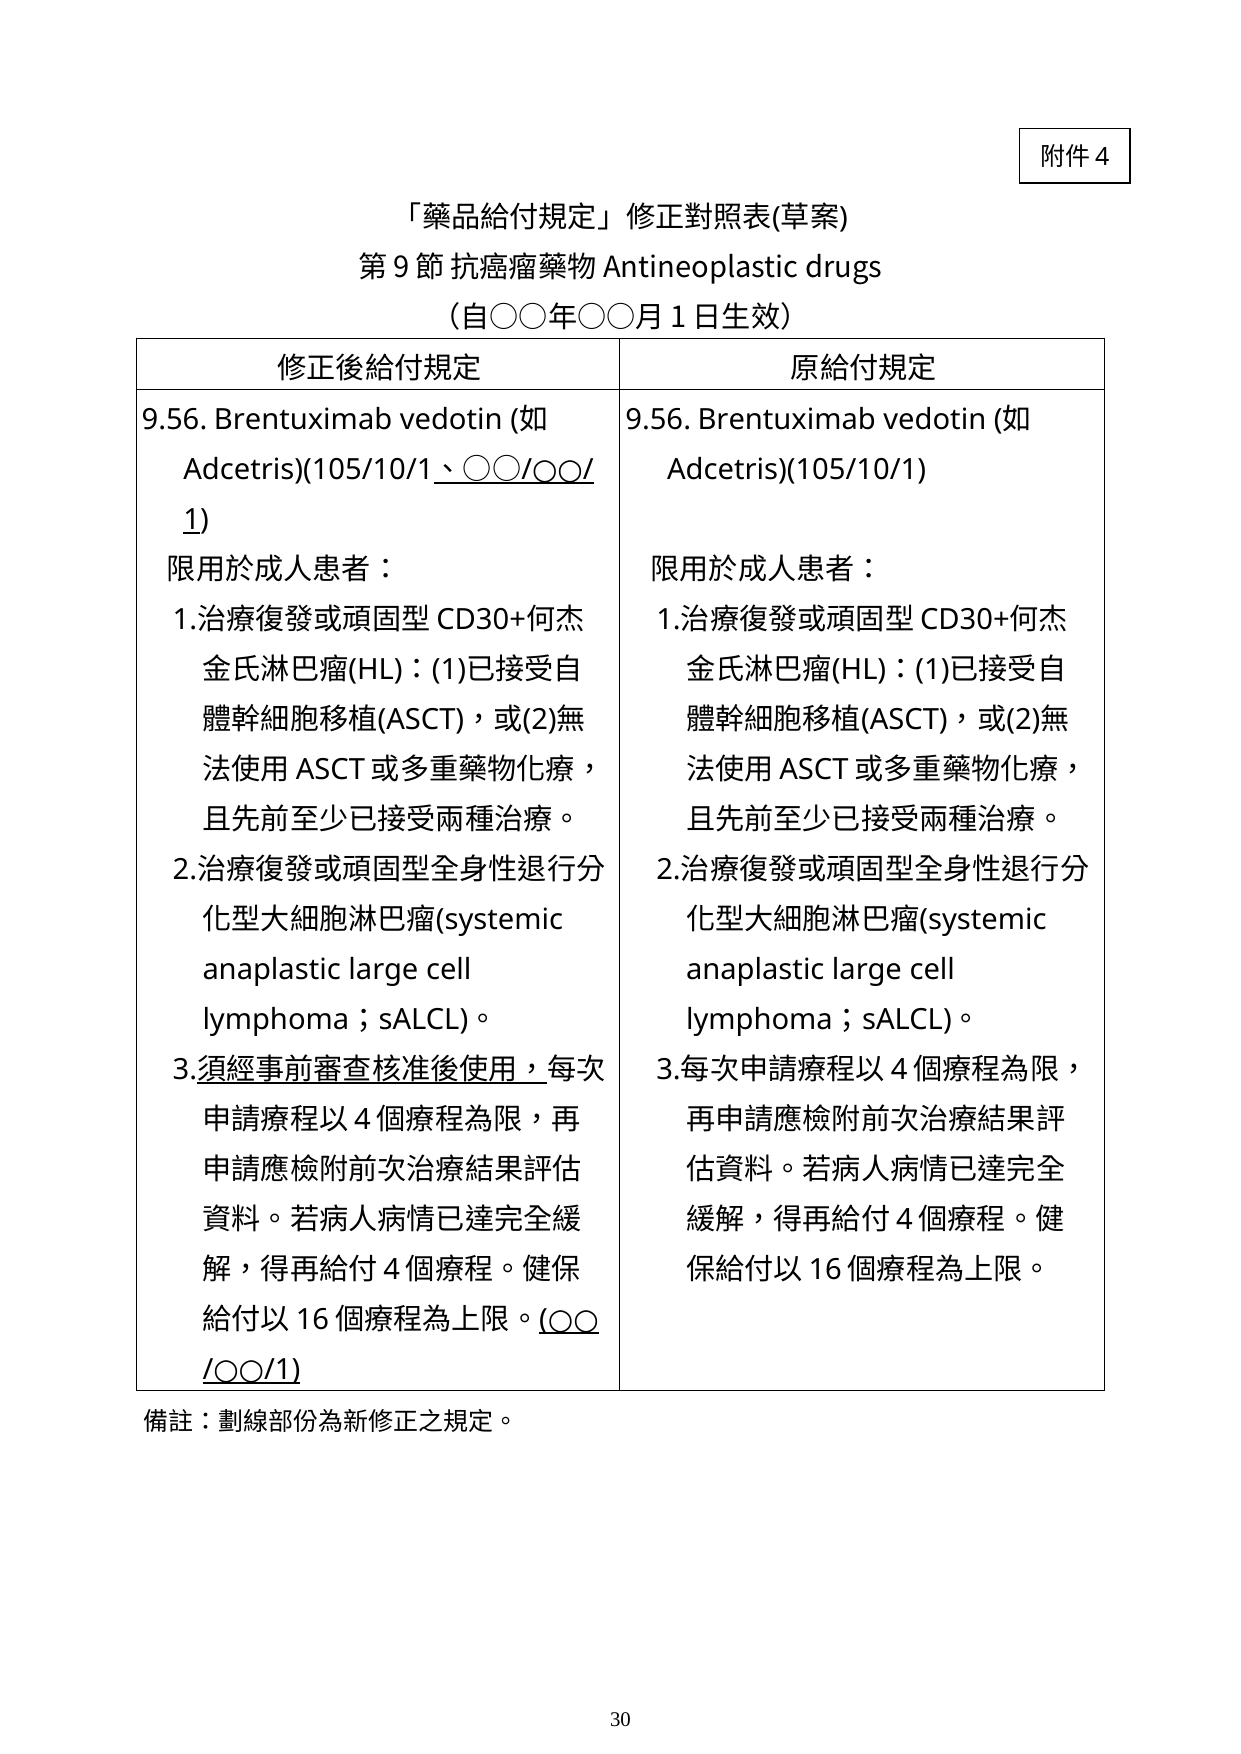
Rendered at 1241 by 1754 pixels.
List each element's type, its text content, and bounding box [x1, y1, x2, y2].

table_cell 9.56. Brentuximab vedotin (如Adcetris)(105/10/1、○○/○○/1) 限用於成人患者： 1.治療復發或頑固型CD30+何杰金氏淋巴瘤(HL)：(1)已接受自體幹細胞移植(ASCT)，或(2)無法使用ASCT或多重藥物化療，且先前至少已接受兩種治療。 2.治療復發或頑固型全身性退行分化型大細胞淋巴瘤(systemic anaplastic large cell lymphoma；sALCL)。 3.須經事前審查核准後使用，每次申請療程以4個療程為限，再申請應檢附前次治療結果評估資料。若病人病情已達完全緩解，得再給付4個療程。健保給付以16個療程為上限。(○○/○○/1) [137, 390, 619, 1389]
text 備註：劃線部份為新修正之規定。 [143, 1391, 1092, 1441]
table_header 原給付規定 [620, 339, 1104, 388]
text （自○○年○○月1日生效） [148, 287, 1092, 337]
text 附件4 [1035, 137, 1114, 173]
text 第9節 抗癌瘤藥物 Antineoplastic drugs [148, 237, 1092, 287]
text [1020, 129, 1129, 182]
text 「藥品給付規定」修正對照表(草案) [148, 187, 1092, 237]
table_cell 9.56. Brentuximab vedotin (如Adcetris)(105/10/1) 限用於成人患者： 1.治療復發或頑固型CD30+何杰金氏淋巴瘤(HL)：(1)已接受自體幹細胞移植(ASCT)，或(2)無法使用ASCT或多重藥物化療，且先前至少已接受兩種治療。 2.治療復發或頑固型全身性退行分化型大細胞淋巴瘤(systemic anaplastic large cell lymphoma；sALCL)。 3.每次申請療程以4個療程為限，再申請應檢附前次治療結果評估資料。若病人病情已達完全緩解，得再給付4個療程。健保給付以16個療程為上限。 [620, 390, 1104, 1389]
table_header 修正後給付規定 [137, 339, 619, 388]
